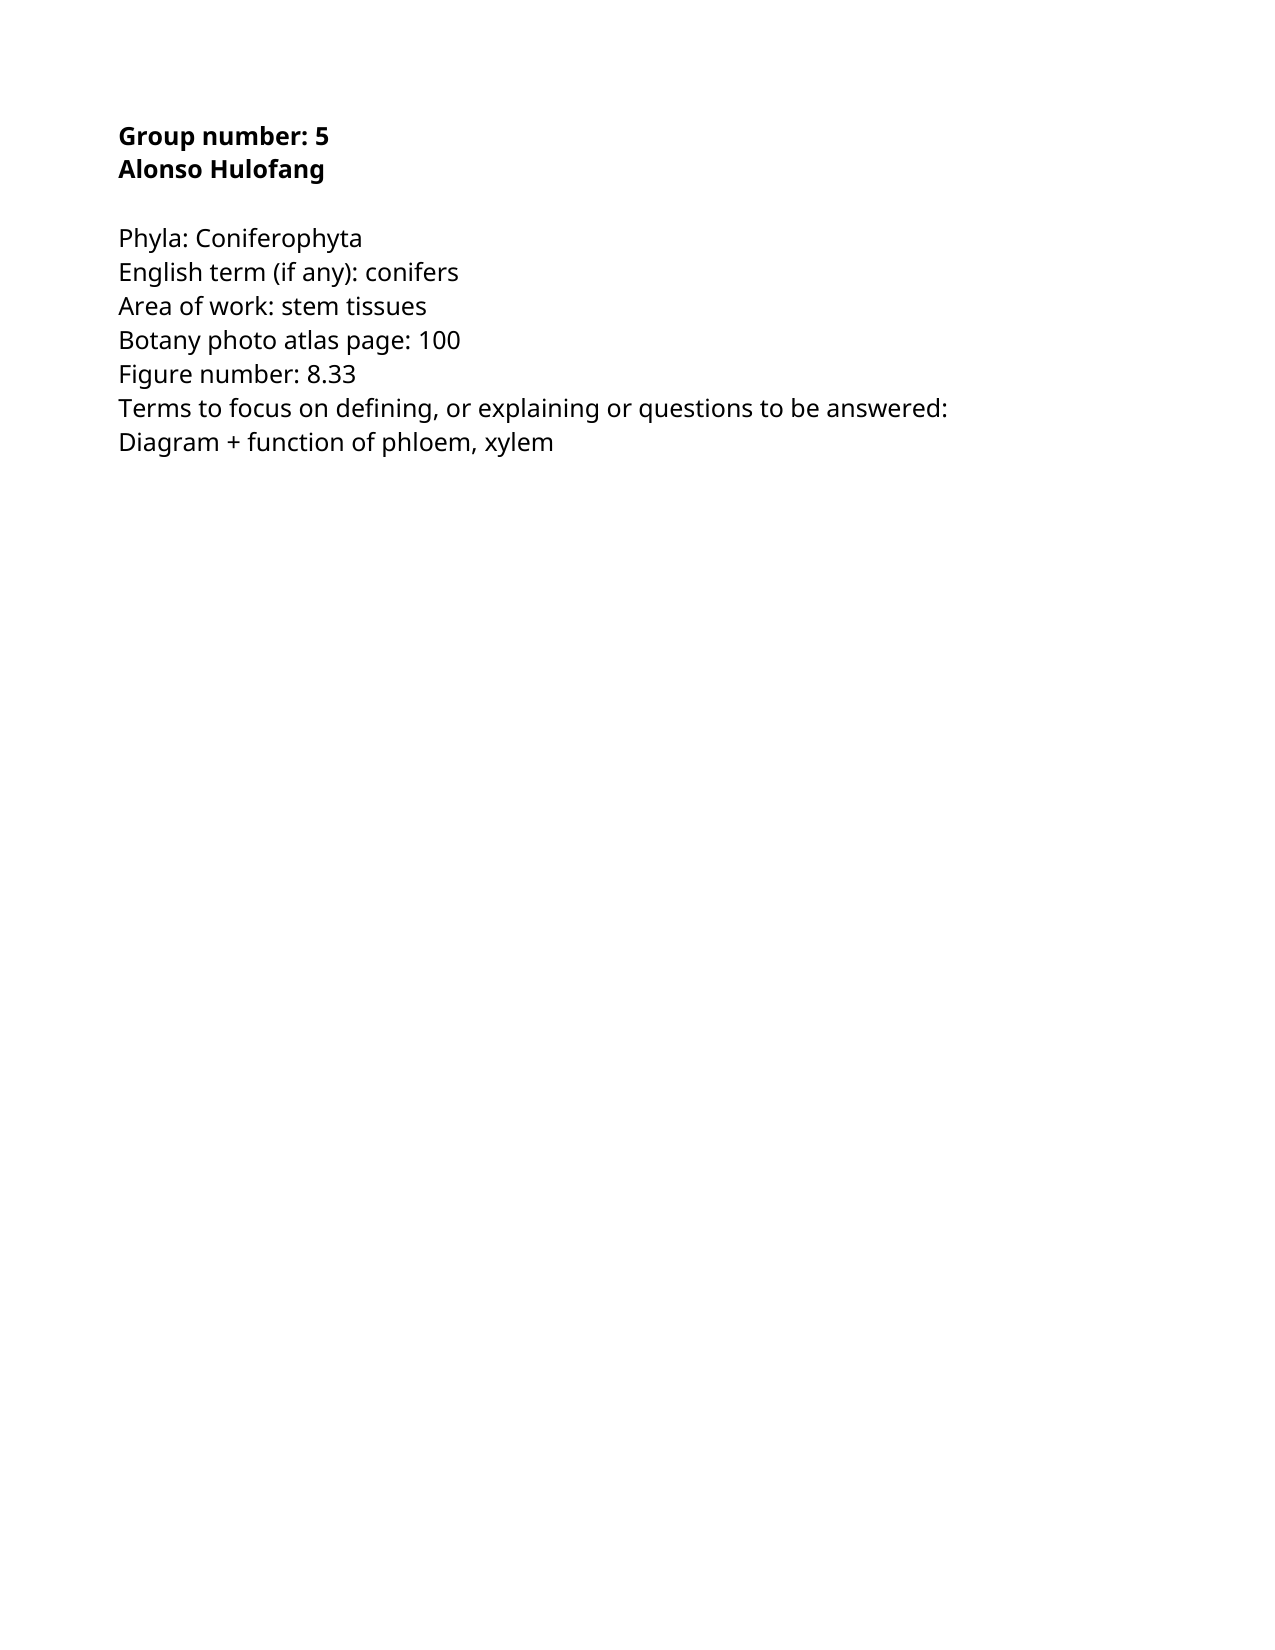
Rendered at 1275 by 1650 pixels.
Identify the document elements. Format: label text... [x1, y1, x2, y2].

text Terms to focus on defining, or explaining or questions to be answered: [118, 391, 1157, 425]
text Diagram + function of phloem, xylem [118, 425, 1157, 459]
text Area of work: stem tissues [118, 288, 1157, 322]
text Phyla: Coniferophyta [118, 220, 1157, 254]
text Botany photo atlas page: 100 [118, 322, 1157, 357]
text Group number: 5 [118, 118, 1157, 152]
text Figure number: 8.33 [118, 357, 1157, 391]
text Alonso Hulofang [118, 152, 1157, 186]
text English term (if any): conifers [118, 254, 1157, 288]
